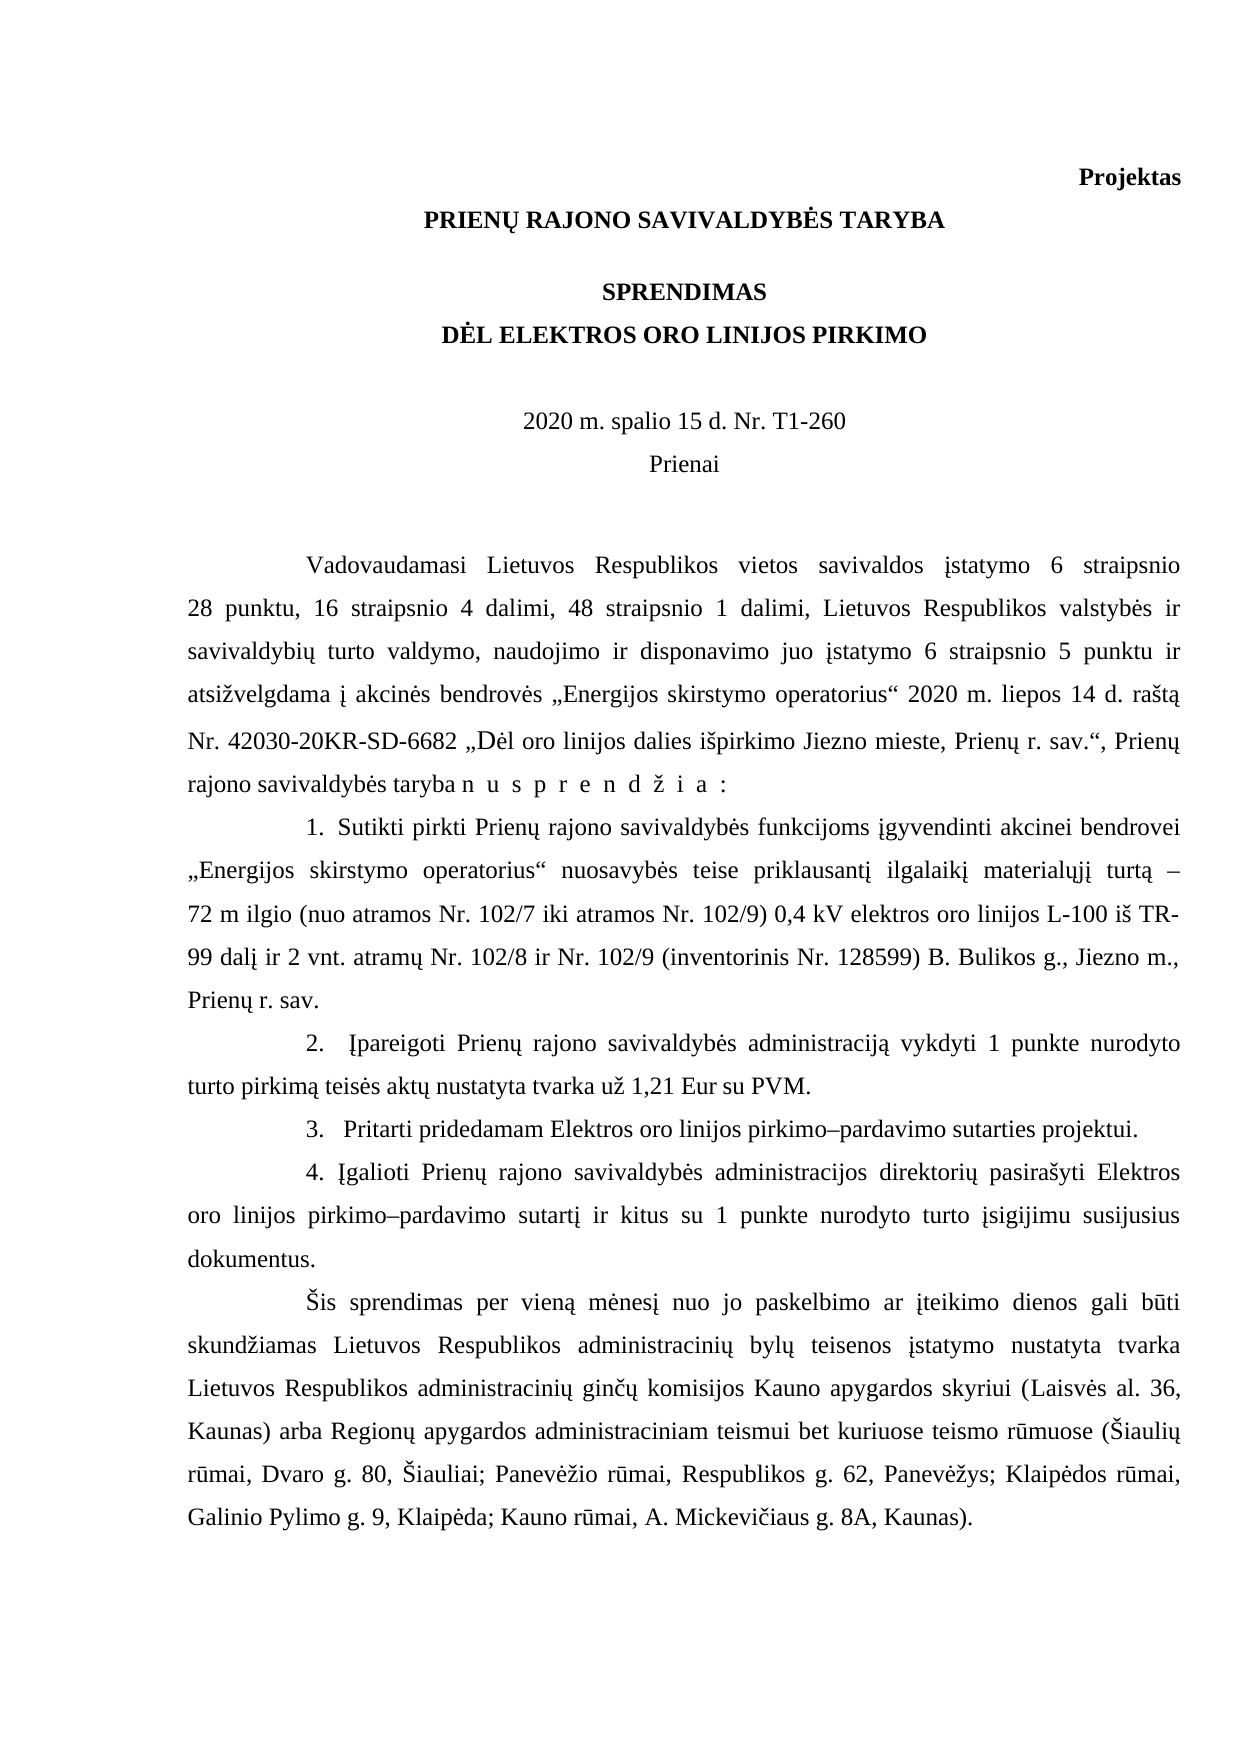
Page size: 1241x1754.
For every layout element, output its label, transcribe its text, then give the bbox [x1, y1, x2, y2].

text Šis sprendimas per vieną mėnesį nuo jo paskelbimo ar įteikimo dienos gali būti skundžiamas Lietuvos Respublikos administracinių bylų teisenos įstatymo nustatyta tvarka Lietuvos Respublikos administracinių ginčų komisijos Kauno apygardos skyriui (Laisvės al. 36, Kaunas) arba Regionų apygardos administraciniam teismui bet kuriuose teismo rūmuose (Šiaulių rūmai, Dvaro g. 80, Šiauliai; Panevėžio rūmai, Respublikos g. 62, Panevėžys; Klaipėdos rūmai, Galinio Pylimo g. 9, Klaipėda; Kauno rūmai, A. Mickevičiaus g. 8A, Kaunas). [187, 1287, 1181, 1531]
text 2020 m. spalio 15 d. Nr. T1-260 [187, 406, 1181, 435]
text 4. Įgalioti Prienų rajono savivaldybės administracijos direktorių pasirašyti Elektros oro linijos pirkimo–pardavimo sutartį ir kitus su 1 punkte nurodyto turto įsigijimu susijusius dokumentus. [187, 1157, 1181, 1272]
text DĖL ELEKTROS oro linijOS pirkimo [187, 320, 1181, 349]
text SPRENDIMAS [187, 277, 1181, 306]
text 2. Įpareigoti Prienų rajono savivaldybės administraciją vykdyti 1 punkte nurodyto turto pirkimą teisės aktų nustatyta tvarka už 1,21 Eur su PVM. [187, 1028, 1181, 1100]
text Vadovaudamasi Lietuvos Respublikos vietos savivaldos įstatymo 6 straipsnio 28 punktu, 16 straipsnio 4 dalimi, 48 straipsnio 1 dalimi, Lietuvos Respublikos valstybės ir savivaldybių turto valdymo, naudojimo ir disponavimo juo įstatymo 6 straipsnio 5 punktu ir atsižvelgdama į akcinės bendrovės „Energijos skirstymo operatorius“ 2020 m. liepos 14 d. raštą Nr. 42030-20KR-SD-6682 „Dėl oro linijos dalies išpirkimo Jiezno mieste, Prienų r. sav.“, Prienų rajono savivaldybės taryba nusprendžia: [187, 550, 1181, 798]
text 3. Pritarti pridedamam Elektros oro linijos pirkimo–pardavimo sutarties projektui. [306, 1114, 1181, 1143]
text 1. Sutikti pirkti Prienų rajono savivaldybės funkcijoms įgyvendinti akcinei bendrovei „Energijos skirstymo operatorius“ nuosavybės teise priklausantį ilgalaikį materialųjį turtą – 72 m ilgio (nuo atramos Nr. 102/7 iki atramos Nr. 102/9) 0,4 kV elektros oro linijos L-100 iš TR-99 dalį ir 2 vnt. atramų Nr. 102/8 ir Nr. 102/9 (inventorinis Nr. 128599) B. Bulikos g., Jiezno m., Prienų r. sav. [187, 812, 1181, 1014]
text Projektas [187, 162, 1181, 191]
text PRIENŲ RAJONO savivaldybės TARYBA [187, 205, 1181, 234]
text Prienai [187, 449, 1181, 478]
